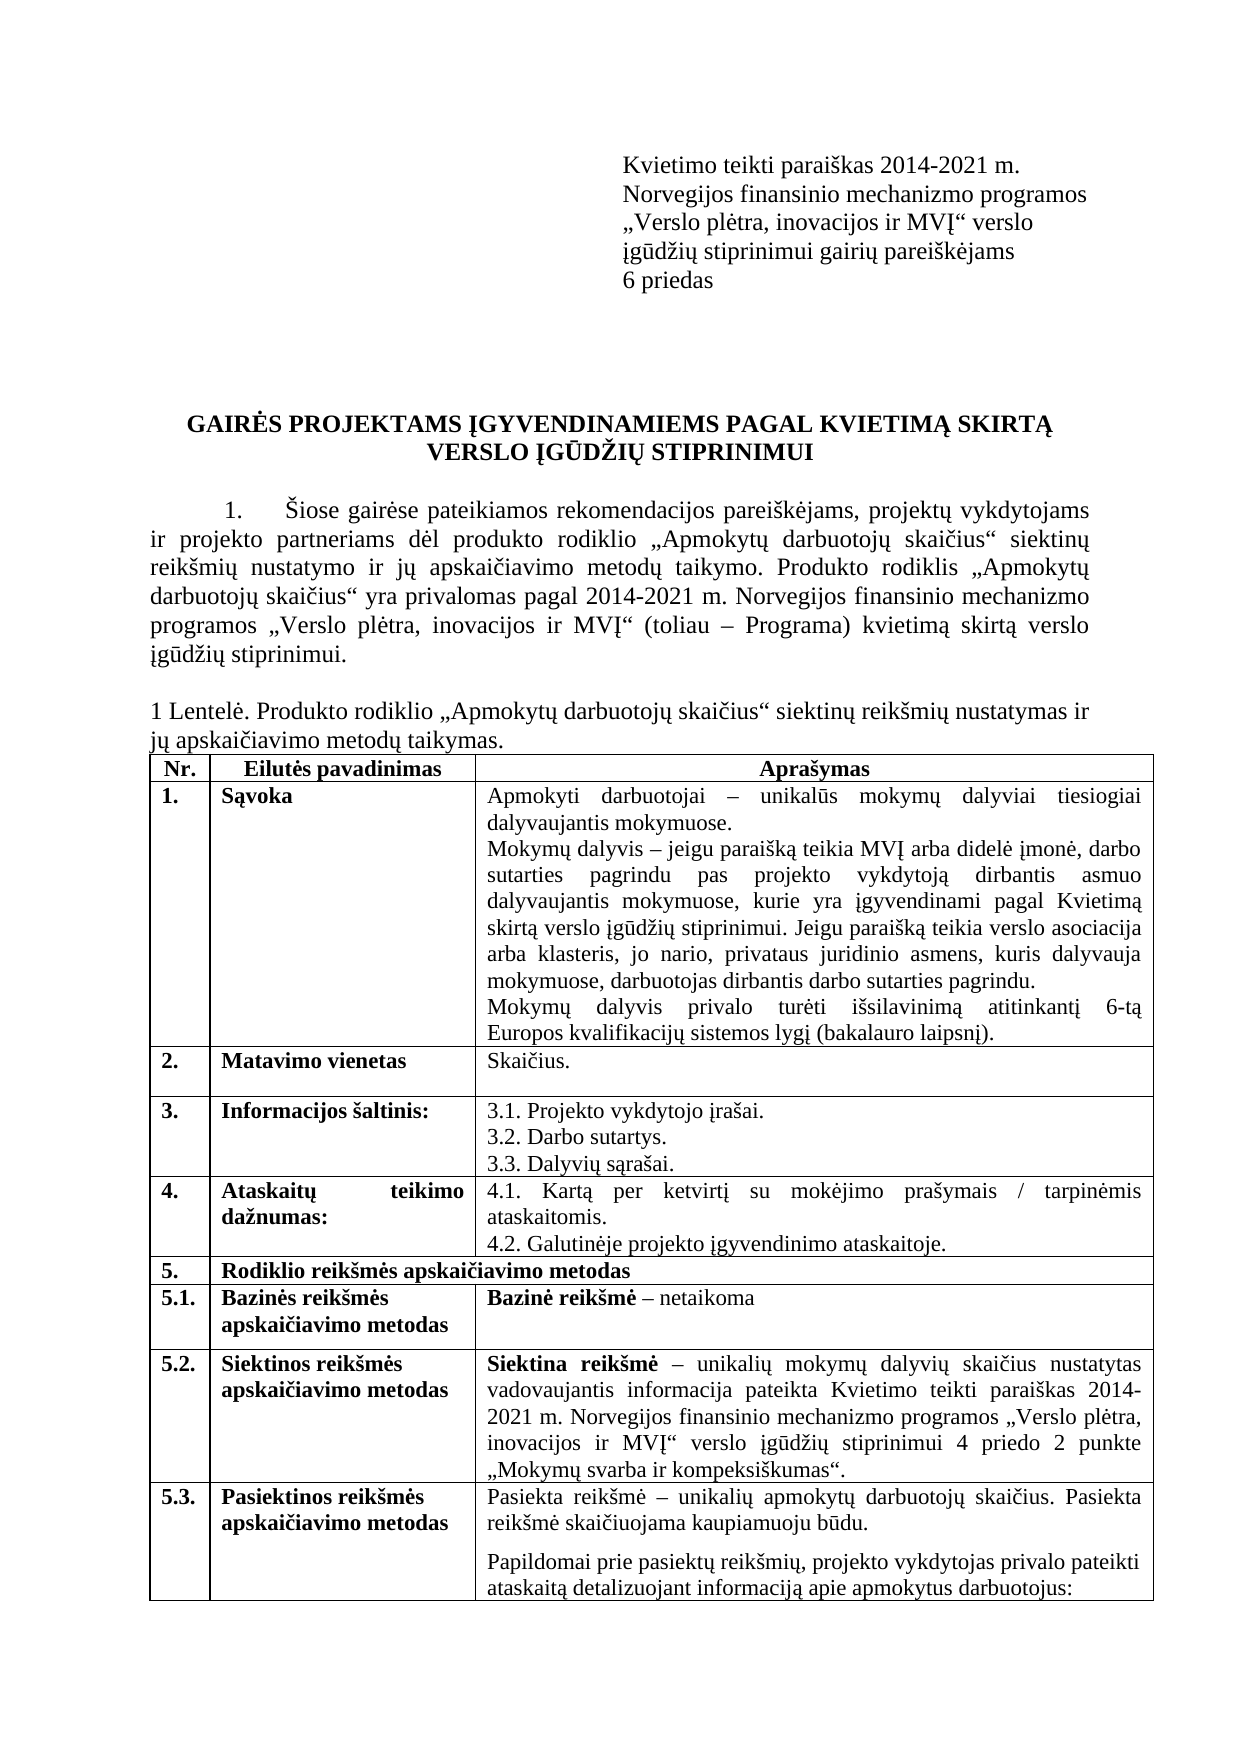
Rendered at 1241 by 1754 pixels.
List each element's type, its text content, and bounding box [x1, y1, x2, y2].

table_cell 3. [151, 1097, 209, 1176]
table_cell Apmokyti darbuotojai – unikalūs mokymų dalyviai tiesiogiai dalyvaujantis mokymuose. Mokymų dalyvis – jeigu paraišką teikia MVĮ arba didelė įmonė, darbo sutarties pagrindu pas projekto vykdytoją dirbantis asmuo dalyvaujantis mokymuose, kurie yra įgyvendinami pagal Kvietimą skirtą verslo įgūdžių stiprinimui. Jeigu paraišką teikia verslo asociacija arba klasteris, jo nario, privataus juridinio asmens, kuris dalyvauja mokymuose, darbuotojas dirbantis darbo sutarties pagrindu. Mokymų dalyvis privalo turėti išsilavinimą atitinkantį 6-tą Europos kvalifikacijų sistemos lygį (bakalauro laipsnį). [476, 782, 1153, 1046]
table_header Nr. [151, 755, 209, 781]
text 6 priedas [622, 265, 1090, 294]
text 1 Lentelė. Produkto rodiklio „Apmokytų darbuotojų skaičius“ siektinų reikšmių nustatymas ir jų apskaičiavimo metodų taikymas. [150, 696, 1090, 754]
text Norvegijos finansinio mechanizmo programos [622, 179, 1090, 207]
table_cell Pasiektinos reikšmės apskaičiavimo metodas [211, 1483, 475, 1600]
table_cell 5.1. [151, 1285, 209, 1349]
table_header Eilutės pavadinimas [211, 755, 475, 781]
table_header Aprašymas [476, 755, 1153, 781]
table_cell 5.2. [151, 1350, 209, 1482]
table_cell 4.1. Kartą per ketvirtį su mokėjimo prašymais / tarpinėmis ataskaitomis. 4.2. Galutinėje projekto įgyvendinimo ataskaitoje. [476, 1177, 1153, 1256]
table_cell 5. [151, 1257, 209, 1283]
table_cell Sąvoka [211, 782, 475, 1046]
table_cell Rodiklio reikšmės apskaičiavimo metodas [211, 1257, 1153, 1283]
text GAIRĖS PROJEKTAMS ĮGYVENDINAMIEMS PAGAL KVIETIMĄ SKIRTĄ VERSLO ĮGŪDŽIŲ STIPRINIMUI [150, 409, 1090, 466]
text Kvietimo teikti paraiškas 2014-2021 m. [622, 150, 1090, 179]
table_cell 4. [151, 1177, 209, 1256]
table_cell 2. [151, 1047, 209, 1096]
table_cell Siektinos reikšmės apskaičiavimo metodas [211, 1350, 475, 1482]
table_cell Bazinė reikšmė – netaikoma [476, 1285, 1153, 1349]
table_cell 1. [151, 782, 209, 1046]
table_cell 5.3. [151, 1483, 209, 1600]
table_cell Siektina reikšmė – unikalių mokymų dalyvių skaičius nustatytas vadovaujantis informacija pateikta Kvietimo teikti paraiškas 2014-2021 m. Norvegijos finansinio mechanizmo programos „Verslo plėtra, inovacijos ir MVĮ“ verslo įgūdžių stiprinimui 4 priedo 2 punkte „Mokymų svarba ir kompeksiškumas“. [476, 1350, 1153, 1482]
table_cell Skaičius. [476, 1047, 1153, 1096]
table_cell 3.1. Projekto vykdytojo įrašai. 3.2. Darbo sutartys. 3.3. Dalyvių sąrašai. [476, 1097, 1153, 1176]
table_cell Informacijos šaltinis: [211, 1097, 475, 1176]
text „Verslo plėtra, inovacijos ir MVĮ“ verslo [622, 207, 1090, 236]
table_cell Pasiekta reikšmė – unikalių apmokytų darbuotojų skaičius. Pasiekta reikšmė skaičiuojama kaupiamuoju būdu. Papildomai prie pasiektų reikšmių, projekto vykdytojas privalo pateikti ataskaitą detalizuojant informaciją apie apmokytus darbuotojus: [476, 1483, 1153, 1600]
table_cell Matavimo vienetas [211, 1047, 475, 1096]
table_cell Bazinės reikšmės apskaičiavimo metodas [211, 1285, 475, 1349]
text įgūdžių stiprinimui gairių pareiškėjams [622, 236, 1090, 265]
text 1. Šiose gairėse pateikiamos rekomendacijos pareiškėjams, projektų vykdytojams ir projekto partneriams dėl produkto rodiklio „Apmokytų darbuotojų skaičius“ siektinų reikšmių nustatymo ir jų apskaičiavimo metodų taikymo. Produkto rodiklis „Apmokytų darbuotojų skaičius“ yra privalomas pagal 2014-2021 m. Norvegijos finansinio mechanizmo programos „Verslo plėtra, inovacijos ir MVĮ“ (toliau – Programa) kvietimą skirtą verslo įgūdžių stiprinimui. [150, 495, 1090, 667]
table_cell Ataskaitų teikimo dažnumas: [211, 1177, 475, 1256]
